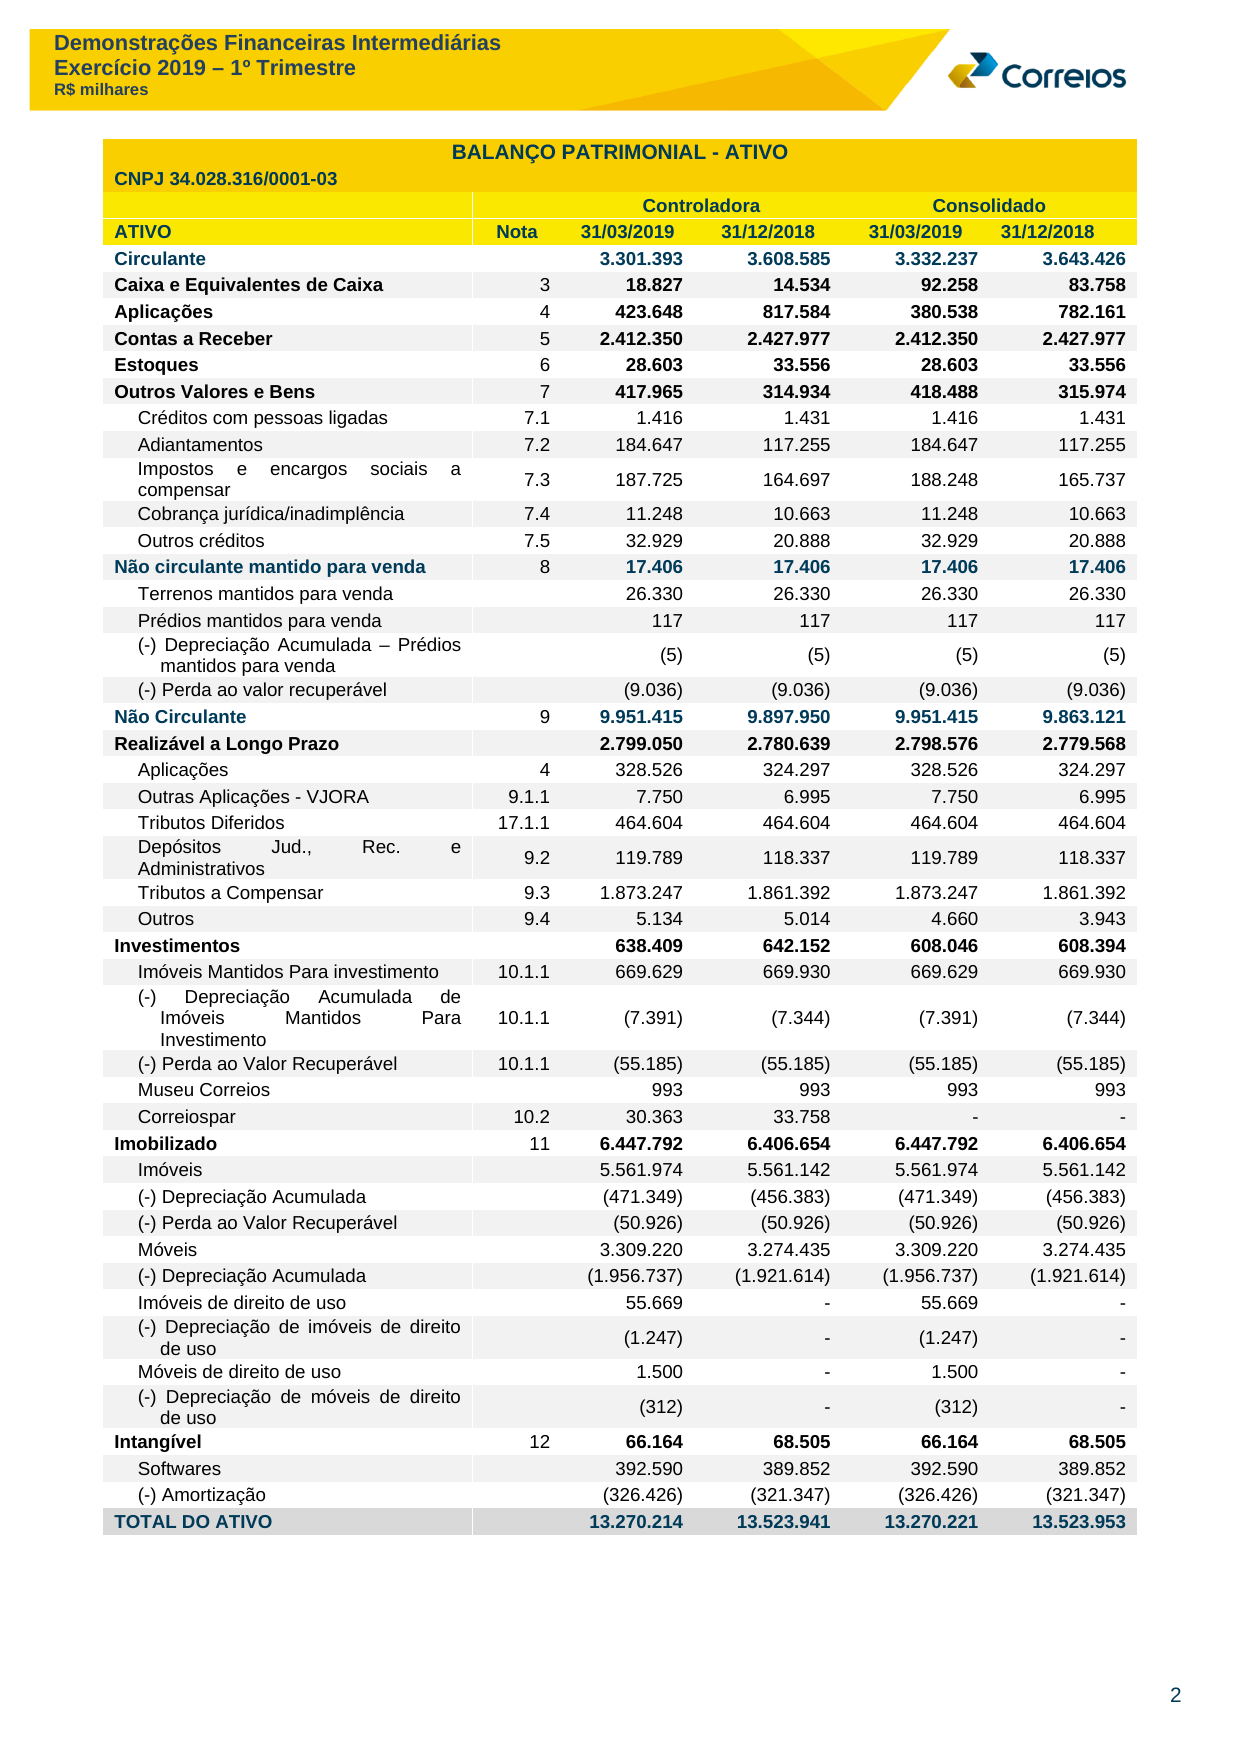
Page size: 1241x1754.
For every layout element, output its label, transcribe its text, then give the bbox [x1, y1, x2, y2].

table_cell 55.669 [842, 1289, 989, 1316]
table_cell 638.409 [561, 932, 694, 959]
table_cell 26.330 [561, 580, 694, 607]
table_cell Consolidado [842, 192, 1137, 218]
table_cell - [842, 1103, 989, 1130]
table_cell [473, 245, 561, 272]
table_cell 165.737 [989, 458, 1137, 501]
table_cell (471.349) [842, 1183, 989, 1209]
table_cell Correiospar [103, 1103, 472, 1130]
table_cell (55.185) [989, 1050, 1137, 1077]
table_cell 26.330 [989, 580, 1137, 607]
table_cell 1.861.392 [989, 879, 1137, 906]
table_cell (326.426) [842, 1482, 989, 1508]
table_cell (9.036) [694, 677, 842, 703]
table_cell 8 [473, 554, 561, 580]
table_cell (55.185) [561, 1050, 694, 1077]
table_cell (50.926) [561, 1210, 694, 1236]
table_cell 13.270.214 [561, 1508, 694, 1535]
table_cell 7.4 [473, 501, 561, 527]
table_cell 28.603 [842, 351, 989, 378]
table_cell (9.036) [561, 677, 694, 703]
table_cell Créditos com pessoas ligadas [103, 405, 472, 431]
table_cell 7.3 [473, 458, 561, 501]
table_cell (-) Depreciação Acumulada [103, 1183, 472, 1209]
table_cell 6.406.654 [989, 1130, 1137, 1156]
table_cell (-) Depreciação de imóveis de direito de uso [103, 1316, 472, 1359]
table_cell 117 [842, 607, 989, 633]
table_cell Caixa e Equivalentes de Caixa [103, 272, 472, 298]
table_cell 55.669 [561, 1289, 694, 1316]
table_cell [694, 1535, 842, 1561]
table_cell 10.663 [694, 501, 842, 527]
table_cell [694, 1561, 842, 1588]
table_cell [561, 1561, 694, 1588]
table_cell [473, 932, 561, 959]
table_cell (312) [842, 1385, 989, 1428]
table_cell [103, 1588, 472, 1614]
table_cell [989, 1615, 1137, 1662]
table_cell Não Circulante [103, 703, 472, 730]
table_cell [473, 1508, 561, 1535]
table_cell 324.297 [989, 756, 1137, 783]
table_cell 9.951.415 [561, 703, 694, 730]
table_cell 7.5 [473, 527, 561, 554]
table_cell [473, 730, 561, 756]
table_cell 993 [989, 1077, 1137, 1103]
table_cell 17.406 [842, 554, 989, 580]
table_cell 18.827 [561, 272, 694, 298]
table_cell [694, 1615, 842, 1662]
table_cell 5.561.974 [561, 1156, 694, 1183]
table_cell Móveis [103, 1236, 472, 1263]
table_cell 31/03/2019 [842, 219, 989, 245]
table_cell 669.930 [989, 959, 1137, 985]
table_cell [842, 1561, 989, 1588]
table_cell 328.526 [561, 756, 694, 783]
table_cell 3.274.435 [694, 1236, 842, 1263]
table_cell - [989, 1289, 1137, 1316]
table_cell 993 [694, 1077, 842, 1103]
table_cell 9.863.121 [989, 703, 1137, 730]
table_cell 10.1.1 [473, 959, 561, 985]
table_cell (-) Depreciação Acumulada de Imóveis Mantidos Para Investimento [103, 985, 472, 1050]
table_cell (50.926) [842, 1210, 989, 1236]
table_cell [473, 607, 561, 633]
table_cell 9.3 [473, 879, 561, 906]
table_cell [473, 1236, 561, 1263]
table_header BALANÇO PATRIMONIAL - ATIVO [103, 139, 1137, 165]
table_cell (312) [561, 1385, 694, 1428]
table_cell (1.956.737) [561, 1263, 694, 1289]
table_cell - [989, 1359, 1137, 1385]
table_cell 993 [842, 1077, 989, 1103]
table_cell [989, 1561, 1137, 1588]
table_cell 32.929 [842, 527, 989, 554]
table_cell (-) Perda ao valor recuperável [103, 677, 472, 703]
table_cell (55.185) [694, 1050, 842, 1077]
table_cell [473, 1316, 561, 1359]
table_cell [473, 1482, 561, 1508]
table_cell 30.363 [561, 1103, 694, 1130]
table_cell Outros créditos [103, 527, 472, 554]
table_cell 184.647 [842, 431, 989, 458]
table_cell Imóveis de direito de uso [103, 1289, 472, 1316]
table_cell 464.604 [989, 810, 1137, 836]
table_cell 3.301.393 [561, 245, 694, 272]
table_cell 5.014 [694, 906, 842, 932]
table_cell [103, 1535, 472, 1561]
table_cell 2.427.977 [694, 325, 842, 351]
table_cell [473, 1385, 561, 1428]
table_cell (-) Depreciação Acumulada [103, 1263, 472, 1289]
table_cell Imobilizado [103, 1130, 472, 1156]
table_cell 4 [473, 298, 561, 325]
table_cell 17.406 [989, 554, 1137, 580]
table_cell [473, 192, 561, 218]
table_cell 1.431 [694, 405, 842, 431]
table_cell 3.274.435 [989, 1236, 1137, 1263]
table_cell 4 [473, 756, 561, 783]
table_cell (1.247) [561, 1316, 694, 1359]
table_cell (7.344) [989, 985, 1137, 1050]
table_cell Adiantamentos [103, 431, 472, 458]
table_cell [473, 1588, 561, 1614]
table_cell 6.995 [989, 783, 1137, 809]
table_cell 117 [989, 607, 1137, 633]
table_cell [473, 1077, 561, 1103]
table_cell 117.255 [989, 431, 1137, 458]
table_cell 2.412.350 [842, 325, 989, 351]
table_cell [473, 1615, 561, 1662]
table_cell Tributos Diferidos [103, 810, 472, 836]
table_cell [473, 1561, 561, 1588]
table_cell 17.406 [561, 554, 694, 580]
table_cell CNPJ 34.028.316/0001-03 [103, 165, 1137, 192]
table_cell 187.725 [561, 458, 694, 501]
table_cell 464.604 [561, 810, 694, 836]
table_cell ATIVO [103, 219, 472, 245]
table_cell 464.604 [842, 810, 989, 836]
table_cell 642.152 [694, 932, 842, 959]
table_cell Outros Valores e Bens [103, 378, 472, 404]
table_cell Softwares [103, 1455, 472, 1482]
table_cell 117 [561, 607, 694, 633]
table_cell 11.248 [561, 501, 694, 527]
table_cell 119.789 [842, 836, 989, 879]
table_cell 12 [473, 1429, 561, 1455]
table_cell [842, 1535, 989, 1561]
table_cell [473, 1263, 561, 1289]
table_cell 2.798.576 [842, 730, 989, 756]
table_cell [473, 1535, 561, 1561]
table_cell 3.943 [989, 906, 1137, 932]
table_cell [103, 1615, 472, 1662]
table_cell TOTAL DO ATIVO [103, 1508, 472, 1535]
table_cell 3.643.426 [989, 245, 1137, 272]
table_cell 66.164 [842, 1429, 989, 1455]
table_cell 2.427.977 [989, 325, 1137, 351]
table_cell Aplicações [103, 298, 472, 325]
table_cell (7.391) [561, 985, 694, 1050]
table_cell Impostos e encargos sociais a compensar [103, 458, 472, 501]
table_cell 118.337 [694, 836, 842, 879]
table_cell 669.930 [694, 959, 842, 985]
table_cell Outros [103, 906, 472, 932]
table_cell 2.799.050 [561, 730, 694, 756]
table_cell 188.248 [842, 458, 989, 501]
table_cell 423.648 [561, 298, 694, 325]
table_cell 11 [473, 1130, 561, 1156]
table_cell 10.663 [989, 501, 1137, 527]
table_cell [561, 1588, 694, 1614]
table_cell 314.934 [694, 378, 842, 404]
table_cell 9.4 [473, 906, 561, 932]
table_cell 9.897.950 [694, 703, 842, 730]
table_cell 2.779.568 [989, 730, 1137, 756]
table_cell 418.488 [842, 378, 989, 404]
table_cell Realizável a Longo Prazo [103, 730, 472, 756]
table_cell (-) Amortização [103, 1482, 472, 1508]
table_cell [473, 1455, 561, 1482]
table_cell Imóveis [103, 1156, 472, 1183]
table_cell [473, 1289, 561, 1316]
table_cell (-) Perda ao Valor Recuperável [103, 1050, 472, 1077]
table_cell (5) [561, 634, 694, 677]
table_cell (321.347) [694, 1482, 842, 1508]
table_cell (456.383) [694, 1183, 842, 1209]
table_cell 9.951.415 [842, 703, 989, 730]
table_cell 5.561.142 [989, 1156, 1137, 1183]
table_cell 1.873.247 [842, 879, 989, 906]
table_cell 380.538 [842, 298, 989, 325]
table_cell 14.534 [694, 272, 842, 298]
table_cell 392.590 [842, 1455, 989, 1482]
table_cell [842, 1588, 989, 1614]
table_cell (326.426) [561, 1482, 694, 1508]
table_cell 31/12/2018 [694, 219, 842, 245]
table_cell Circulante [103, 245, 472, 272]
table_cell 1.500 [561, 1359, 694, 1385]
table_cell 6.995 [694, 783, 842, 809]
table_cell 5.561.142 [694, 1156, 842, 1183]
table_cell 6.447.792 [842, 1130, 989, 1156]
table_cell - [694, 1385, 842, 1428]
table_cell 13.523.941 [694, 1508, 842, 1535]
table_cell Depósitos Jud., Rec. e Administrativos [103, 836, 472, 879]
table_cell - [989, 1385, 1137, 1428]
table_cell [989, 1588, 1137, 1614]
table_cell 119.789 [561, 836, 694, 879]
table_cell 68.505 [989, 1429, 1137, 1455]
table_cell (471.349) [561, 1183, 694, 1209]
table_cell 20.888 [989, 527, 1137, 554]
table_cell (456.383) [989, 1183, 1137, 1209]
table_cell - [989, 1103, 1137, 1130]
table_cell 1.431 [989, 405, 1137, 431]
table_cell [561, 1615, 694, 1662]
table_cell 33.556 [989, 351, 1137, 378]
table_cell Prédios mantidos para venda [103, 607, 472, 633]
table_cell 83.758 [989, 272, 1137, 298]
table_cell [561, 1535, 694, 1561]
table_cell 164.697 [694, 458, 842, 501]
table_cell 1.873.247 [561, 879, 694, 906]
table_cell Nota [473, 219, 561, 245]
table_cell Não circulante mantido para venda [103, 554, 472, 580]
table_cell 7 [473, 378, 561, 404]
table_cell 5.134 [561, 906, 694, 932]
table_cell (9.036) [989, 677, 1137, 703]
table_cell [694, 1588, 842, 1614]
table_cell 669.629 [842, 959, 989, 985]
table_cell - [989, 1316, 1137, 1359]
table_cell [473, 1359, 561, 1385]
table_cell 324.297 [694, 756, 842, 783]
table_cell 782.161 [989, 298, 1137, 325]
table_cell 9.2 [473, 836, 561, 879]
table_cell 4.660 [842, 906, 989, 932]
table_cell (321.347) [989, 1482, 1137, 1508]
table_cell Terrenos mantidos para venda [103, 580, 472, 607]
table_cell 1.416 [842, 405, 989, 431]
table_cell (7.391) [842, 985, 989, 1050]
table_cell (1.921.614) [694, 1263, 842, 1289]
table_cell 3.309.220 [842, 1236, 989, 1263]
table_cell (-) Depreciação de móveis de direito de uso [103, 1385, 472, 1428]
table_cell 389.852 [694, 1455, 842, 1482]
table_cell 7.750 [842, 783, 989, 809]
table_cell 5.561.974 [842, 1156, 989, 1183]
table_cell 117 [694, 607, 842, 633]
table_cell 417.965 [561, 378, 694, 404]
table_cell 1.500 [842, 1359, 989, 1385]
table_cell 7.2 [473, 431, 561, 458]
table_cell 6 [473, 351, 561, 378]
table_cell (55.185) [842, 1050, 989, 1077]
table_cell 464.604 [694, 810, 842, 836]
table_cell [473, 634, 561, 677]
table_cell (5) [989, 634, 1137, 677]
table_cell [473, 677, 561, 703]
table_cell 6.406.654 [694, 1130, 842, 1156]
table_cell [842, 1615, 989, 1662]
table_cell (7.344) [694, 985, 842, 1050]
table_cell 3.608.585 [694, 245, 842, 272]
table_cell (5) [842, 634, 989, 677]
table_cell 92.258 [842, 272, 989, 298]
table_cell 31/03/2019 [561, 219, 694, 245]
table_cell 10.1.1 [473, 985, 561, 1050]
table_cell 13.523.953 [989, 1508, 1137, 1535]
table_cell 26.330 [694, 580, 842, 607]
table_cell 608.046 [842, 932, 989, 959]
table_cell [473, 580, 561, 607]
table_cell [103, 192, 472, 218]
table_cell 17.406 [694, 554, 842, 580]
table_cell 184.647 [561, 431, 694, 458]
table_cell (1.956.737) [842, 1263, 989, 1289]
table_cell Outras Aplicações - VJORA [103, 783, 472, 809]
table_cell 1.416 [561, 405, 694, 431]
table_cell Controladora [561, 192, 842, 218]
table_cell Cobrança jurídica/inadimplência [103, 501, 472, 527]
table_cell 3.309.220 [561, 1236, 694, 1263]
table_cell 33.556 [694, 351, 842, 378]
table_cell 17.1.1 [473, 810, 561, 836]
picture [29, 29, 1152, 111]
table_cell 392.590 [561, 1455, 694, 1482]
table_cell Aplicações [103, 756, 472, 783]
table_cell 2.412.350 [561, 325, 694, 351]
table_cell (50.926) [694, 1210, 842, 1236]
table_cell Estoques [103, 351, 472, 378]
table_cell 3.332.237 [842, 245, 989, 272]
table_cell 5 [473, 325, 561, 351]
table_cell 2.780.639 [694, 730, 842, 756]
table_cell (1.247) [842, 1316, 989, 1359]
table_cell 389.852 [989, 1455, 1137, 1482]
table_cell 10.1.1 [473, 1050, 561, 1077]
table_cell Museu Correios [103, 1077, 472, 1103]
table_cell 20.888 [694, 527, 842, 554]
table_cell Contas a Receber [103, 325, 472, 351]
table_cell 117.255 [694, 431, 842, 458]
table_cell 11.248 [842, 501, 989, 527]
table_cell Intangível [103, 1429, 472, 1455]
table_cell 1.861.392 [694, 879, 842, 906]
table_cell 7.750 [561, 783, 694, 809]
table_cell 10.2 [473, 1103, 561, 1130]
table_cell [989, 1535, 1137, 1561]
table_cell 993 [561, 1077, 694, 1103]
table_cell 33.758 [694, 1103, 842, 1130]
table_cell Investimentos [103, 932, 472, 959]
table_cell 26.330 [842, 580, 989, 607]
table_cell [473, 1156, 561, 1183]
table_cell 608.394 [989, 932, 1137, 959]
table_cell (-) Perda ao Valor Recuperável [103, 1210, 472, 1236]
table_cell 7.1 [473, 405, 561, 431]
table_cell 669.629 [561, 959, 694, 985]
table_cell 315.974 [989, 378, 1137, 404]
table_cell - [694, 1359, 842, 1385]
table_cell 13.270.221 [842, 1508, 989, 1535]
table_cell 28.603 [561, 351, 694, 378]
table_cell 817.584 [694, 298, 842, 325]
table_cell - [694, 1289, 842, 1316]
table_cell (9.036) [842, 677, 989, 703]
table_cell 9.1.1 [473, 783, 561, 809]
table_cell (5) [694, 634, 842, 677]
table_cell [473, 1183, 561, 1209]
table_cell 328.526 [842, 756, 989, 783]
table_cell - [694, 1316, 842, 1359]
table_cell (50.926) [989, 1210, 1137, 1236]
table_cell 31/12/2018 [989, 219, 1137, 245]
table_cell [473, 1210, 561, 1236]
table_cell (1.921.614) [989, 1263, 1137, 1289]
table_cell 118.337 [989, 836, 1137, 879]
table_cell 66.164 [561, 1429, 694, 1455]
table_cell 3 [473, 272, 561, 298]
table_cell 9 [473, 703, 561, 730]
table_cell Imóveis Mantidos Para investimento [103, 959, 472, 985]
table_cell [103, 1561, 472, 1588]
table_cell 32.929 [561, 527, 694, 554]
table_cell Móveis de direito de uso [103, 1359, 472, 1385]
table_cell (-) Depreciação Acumulada – Prédios mantidos para venda [103, 634, 472, 677]
table_cell 6.447.792 [561, 1130, 694, 1156]
table_cell Tributos a Compensar [103, 879, 472, 906]
table_cell 68.505 [694, 1429, 842, 1455]
